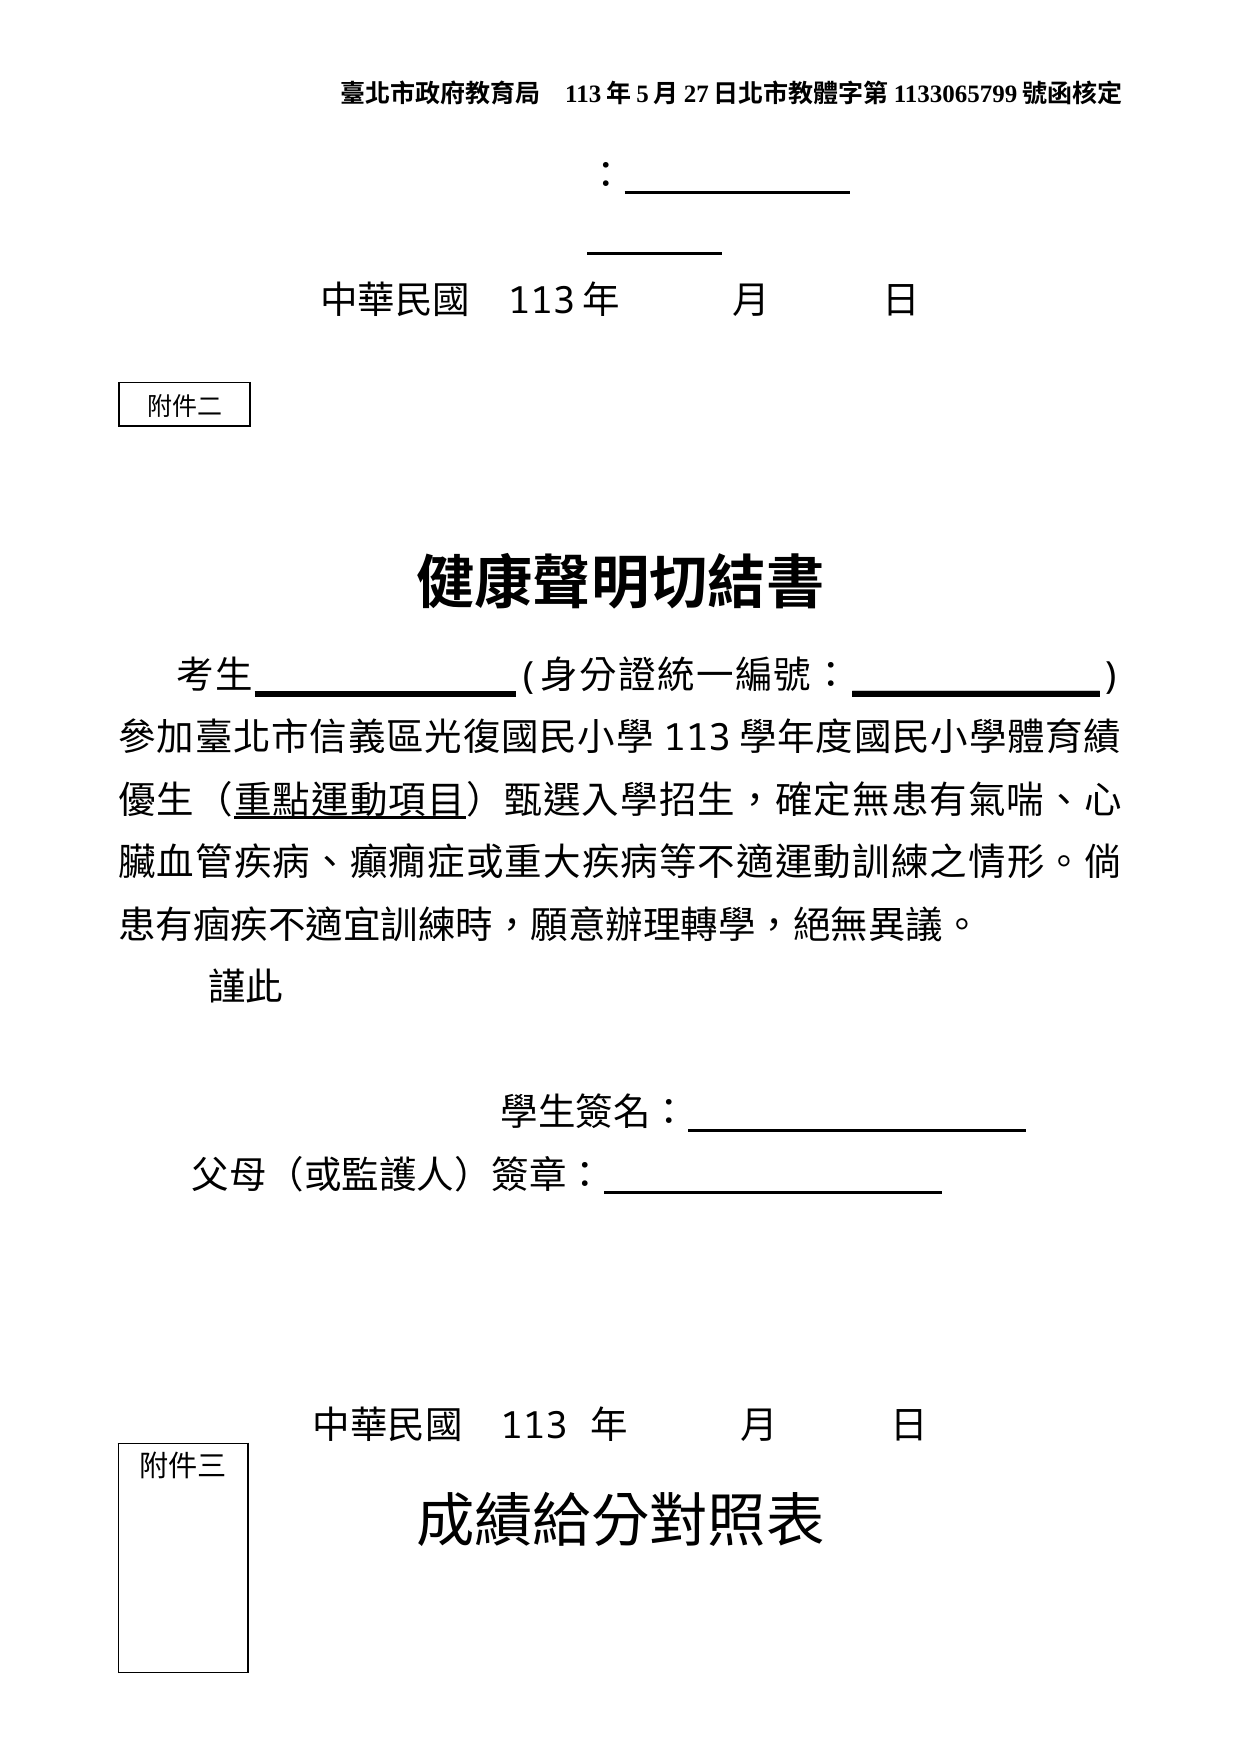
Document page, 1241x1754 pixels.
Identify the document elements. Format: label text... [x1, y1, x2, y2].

text [119, 1444, 247, 1672]
text 附件三 [134, 1452, 232, 1483]
text 謹此 [118, 943, 1122, 1005]
text 成績給分對照表 [249, 1443, 1122, 1568]
text 考生 (身分證統一編號：___________)參加臺北市信義區光復國民小學113學年度國民小學體育績優生（重點運動項目）甄選入學招生，確定無患有氣喘、心臟血管疾病、癲癇症或重大疾病等不適運動訓練之情形。倘患有痼疾不適宜訓練時，願意辦理轉學，絕無異議。 [118, 630, 1122, 943]
text 中華民國 113 年 月 日 [118, 1380, 1122, 1443]
text ： [118, 130, 1122, 193]
text 附件二 [135, 391, 234, 418]
text 中華民國 113年 月 日 [118, 255, 1122, 318]
text 父母（或監護人）簽章： [162, 1130, 1122, 1193]
text 學生簽名： [118, 1068, 1122, 1130]
text 健康聲明切結書 [118, 505, 1122, 630]
